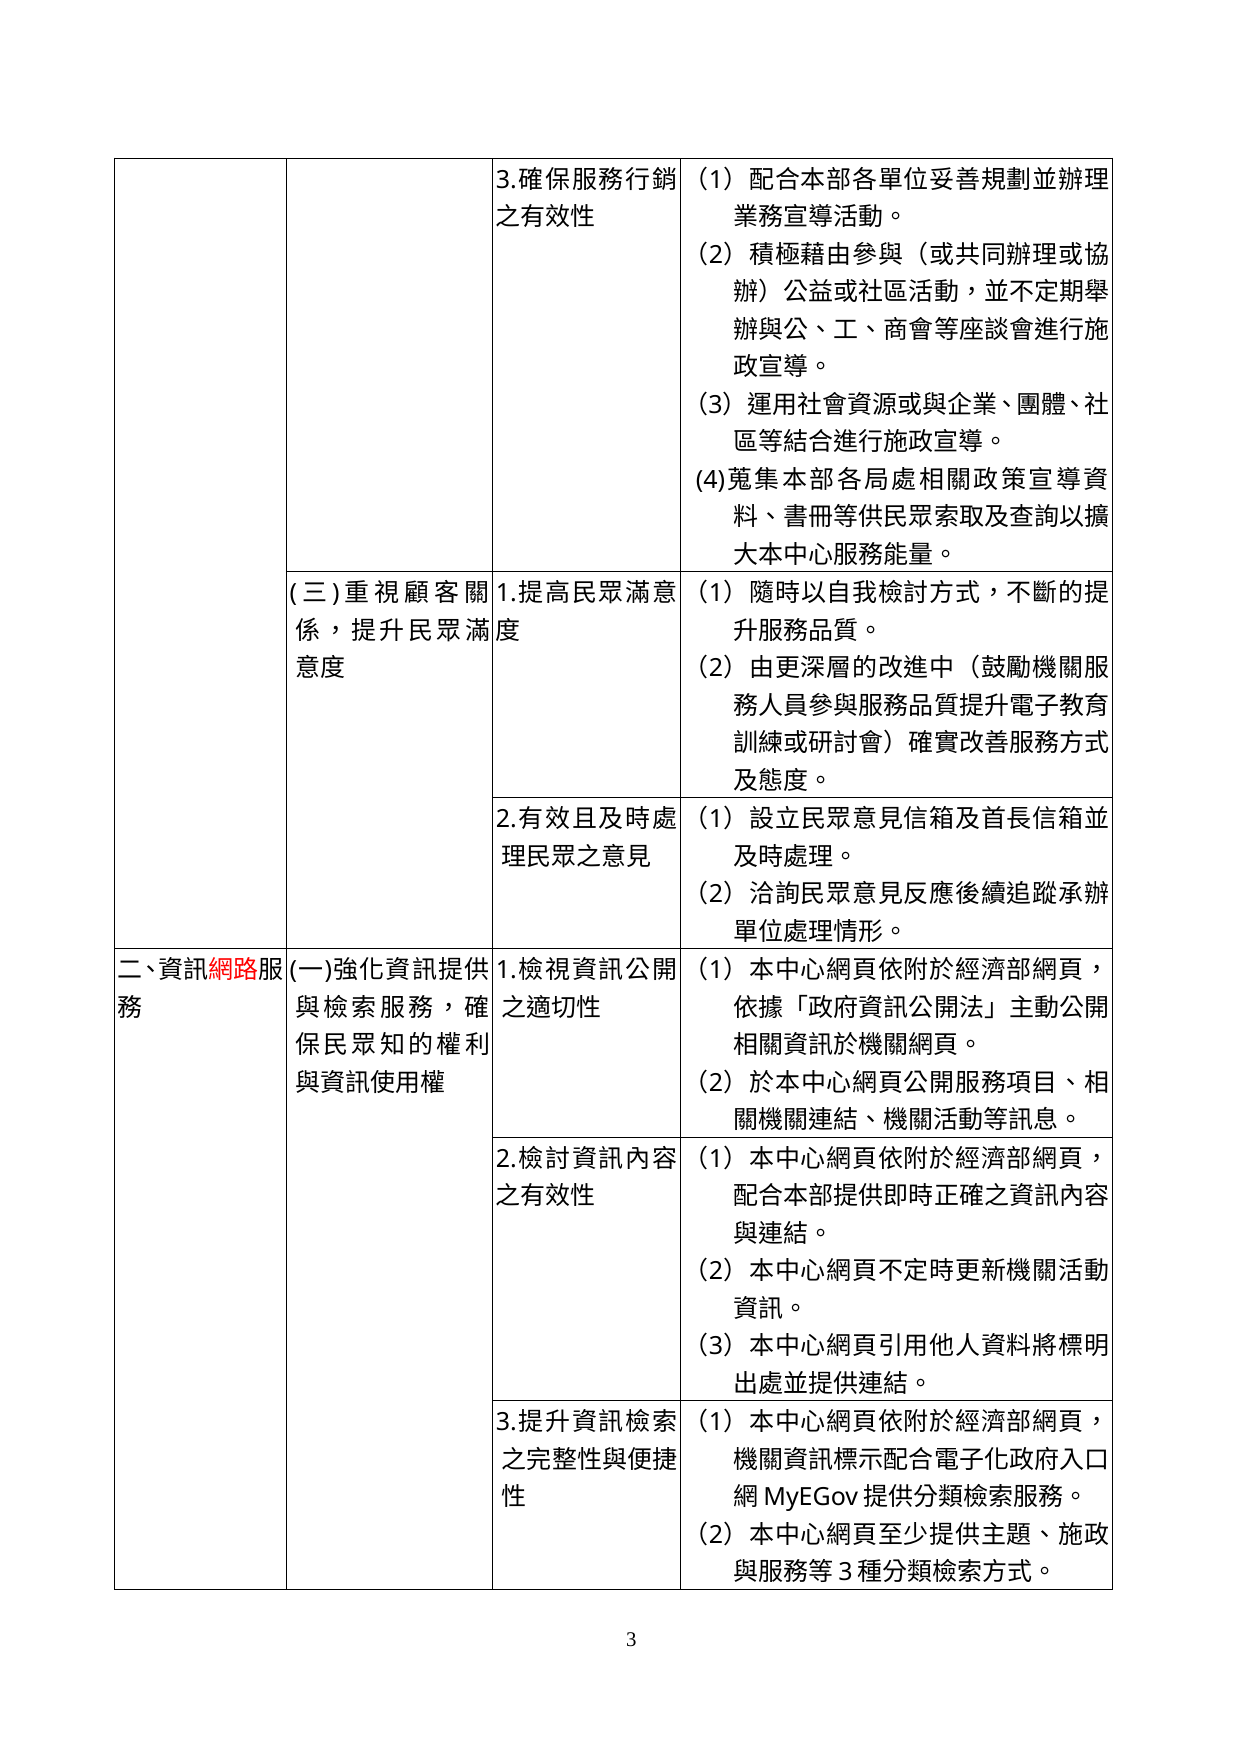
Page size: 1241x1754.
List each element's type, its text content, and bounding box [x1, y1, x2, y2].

table_cell （1）本中心網頁依附於經濟部網頁，配合本部提供即時正確之資訊內容與連結。 （2）本中心網頁不定時更新機關活動資訊。 （3）本中心網頁引用他人資料將標明出處並提供連結。 [681, 1138, 1112, 1400]
table_cell 1.檢視資訊公開之適切性 [493, 949, 680, 1137]
table_cell 2.檢討資訊內容之有效性 [493, 1138, 680, 1400]
table_cell 3.確保服務行銷之有效性 [493, 159, 680, 571]
table_cell （1）配合本部各單位妥善規劃並辦理業務宣導活動。 （2）積極藉由參與（或共同辦理或協辦）公益或社區活動，並不定期舉辦與公、工、商會等座談會進行施政宣導。 （3）運用社會資源或與企業、團體、社區等結合進行施政宣導。 (4)蒐集本部各局處相關政策宣導資料、書冊等供民眾索取及查詢以擴大本中心服務能量。 [681, 159, 1112, 571]
table_cell （1）隨時以自我檢討方式，不斷的提升服務品質。 （2）由更深層的改進中（鼓勵機關服務人員參與服務品質提升電子教育訓練或研討會）確實改善服務方式及態度。 [681, 572, 1112, 797]
table_cell 1.提高民眾滿意度 [493, 572, 680, 797]
table_cell 3.提升資訊檢索之完整性與便捷性 [493, 1401, 680, 1589]
table_cell （1）本中心網頁依附於經濟部網頁，依據「政府資訊公開法」主動公開相關資訊於機關網頁。 （2）於本中心網頁公開服務項目、相關機關連結、機關活動等訊息。 [681, 949, 1112, 1137]
table_cell (三)重視顧客關係，提升民眾滿意度 [287, 572, 492, 948]
table_cell 2.有效且及時處理民眾之意見 [493, 798, 680, 948]
table_cell [287, 159, 492, 571]
table_cell [115, 159, 286, 948]
table_cell 二、資訊網路服務 [115, 949, 286, 1589]
table_cell （1）設立民眾意見信箱及首長信箱並及時處理。 （2）洽詢民眾意見反應後續追蹤承辦單位處理情形。 [681, 798, 1112, 948]
table_cell （1）本中心網頁依附於經濟部網頁，機關資訊標示配合電子化政府入口網MyEGov提供分類檢索服務。 （2）本中心網頁至少提供主題、施政與服務等3種分類檢索方式。 [681, 1401, 1112, 1589]
table_cell (一)強化資訊提供與檢索服務，確保民眾知的權利與資訊使用權 [287, 949, 492, 1589]
